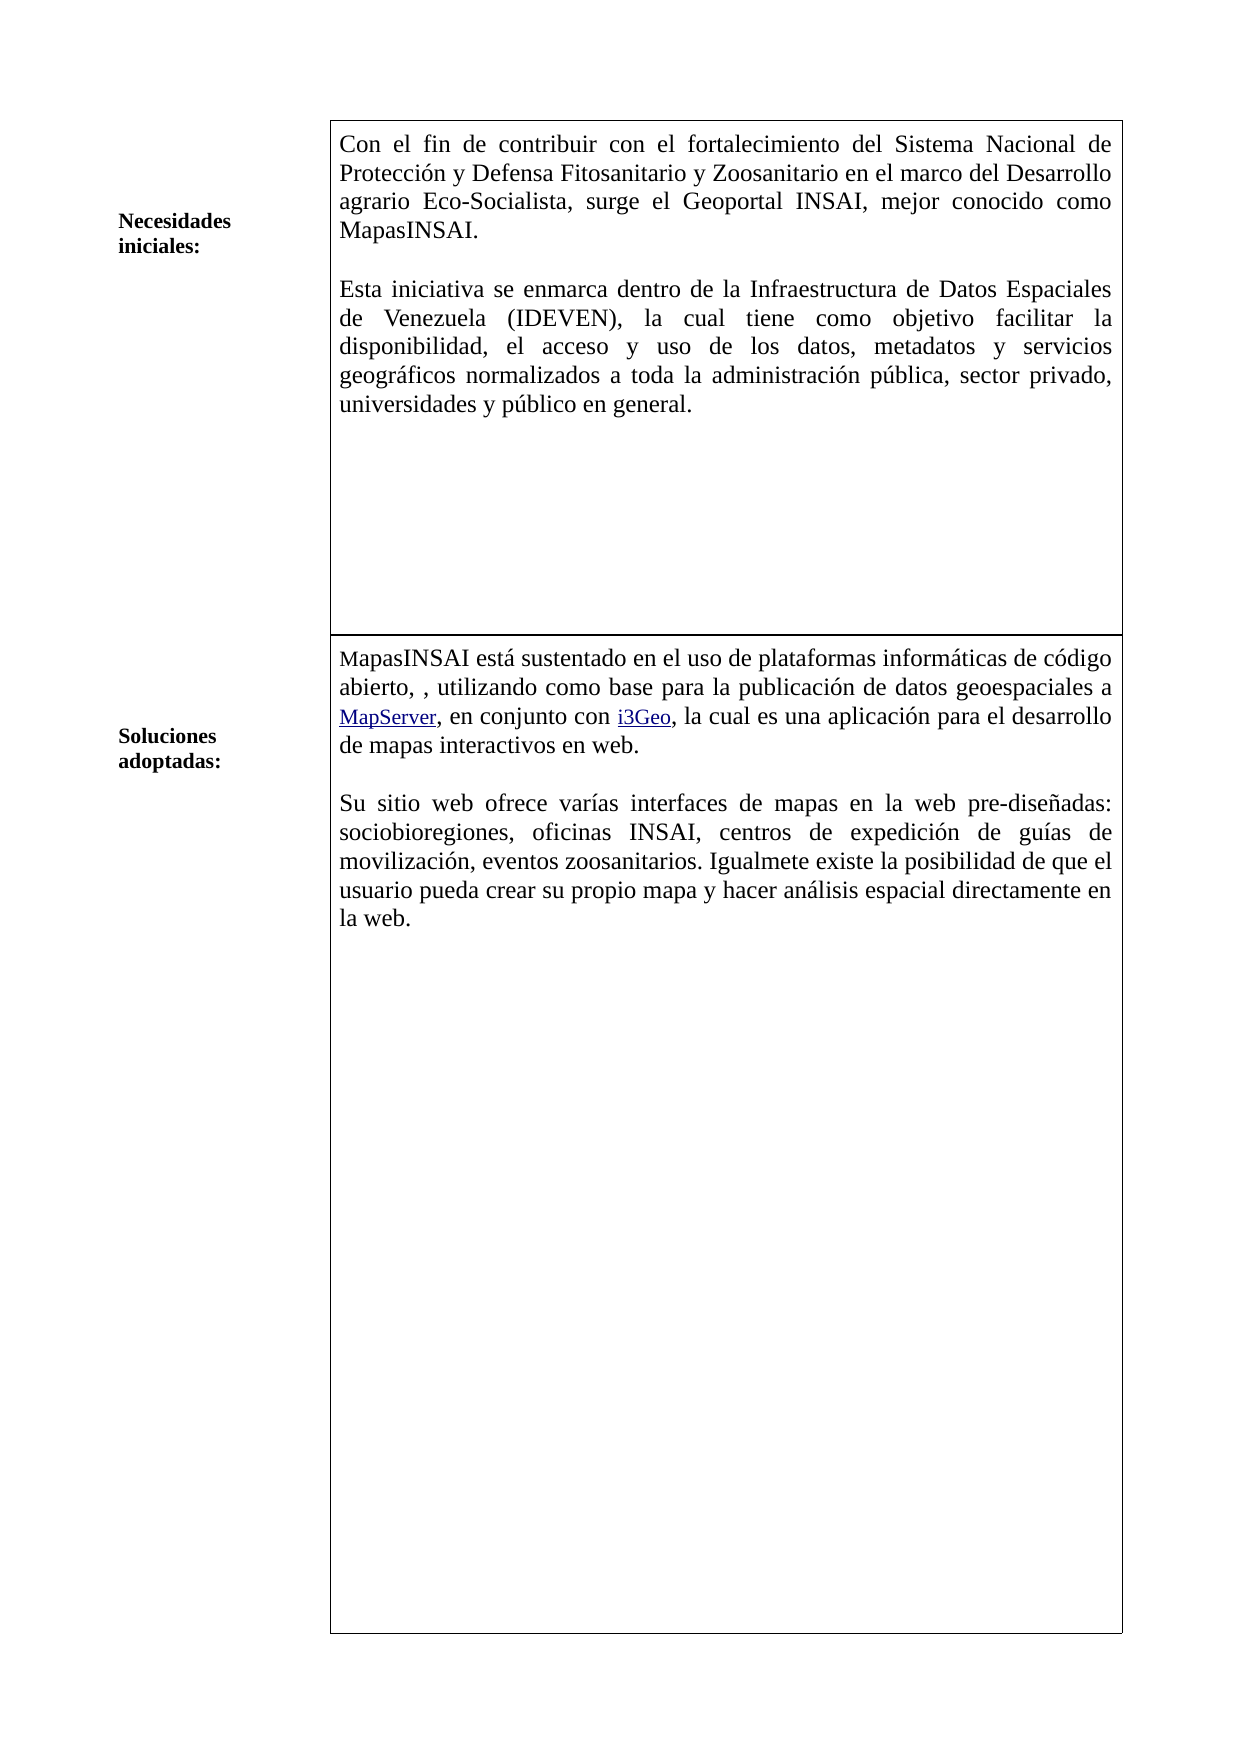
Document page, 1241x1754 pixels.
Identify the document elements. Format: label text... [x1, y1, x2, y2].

text Soluciones adoptadas: [118, 723, 330, 773]
text Esta iniciativa se enmarca dentro de la Infraestructura de Datos Espaciales de Venezuela (IDEVEN), la cual tiene como objetivo facilitar la disponibilidad, el acceso y uso de los datos, metadatos y servicios geográficos normalizados a toda la administración pública, sector privado, universidades y público en general. [339, 274, 1113, 418]
text Necesidades iniciales: [118, 208, 330, 258]
text MapasINSAI está sustentado en el uso de plataformas informáticas de código abierto, , utilizando como base para la publicación de datos geoespaciales a MapServer, en conjunto con i3Geo, la cual es una aplicación para el desarrollo de mapas interactivos en web. [339, 643, 1113, 758]
text Con el fin de contribuir con el fortalecimiento del Sistema Nacional de Protección y Defensa Fitosanitario y Zoosanitario en el marco del Desarrollo agrario Eco-Socialista, surge el Geoportal INSAI, mejor conocido como MapasINSAI. [339, 129, 1113, 244]
text Su sitio web ofrece varías interfaces de mapas en la web pre-diseñadas: sociobioregiones, oficinas INSAI, centros de expedición de guías de movilización, eventos zoosanitarios. Igualmete existe la posibilidad de que el usuario pueda crear su propio mapa y hacer análisis espacial directamente en la web. [339, 788, 1113, 932]
